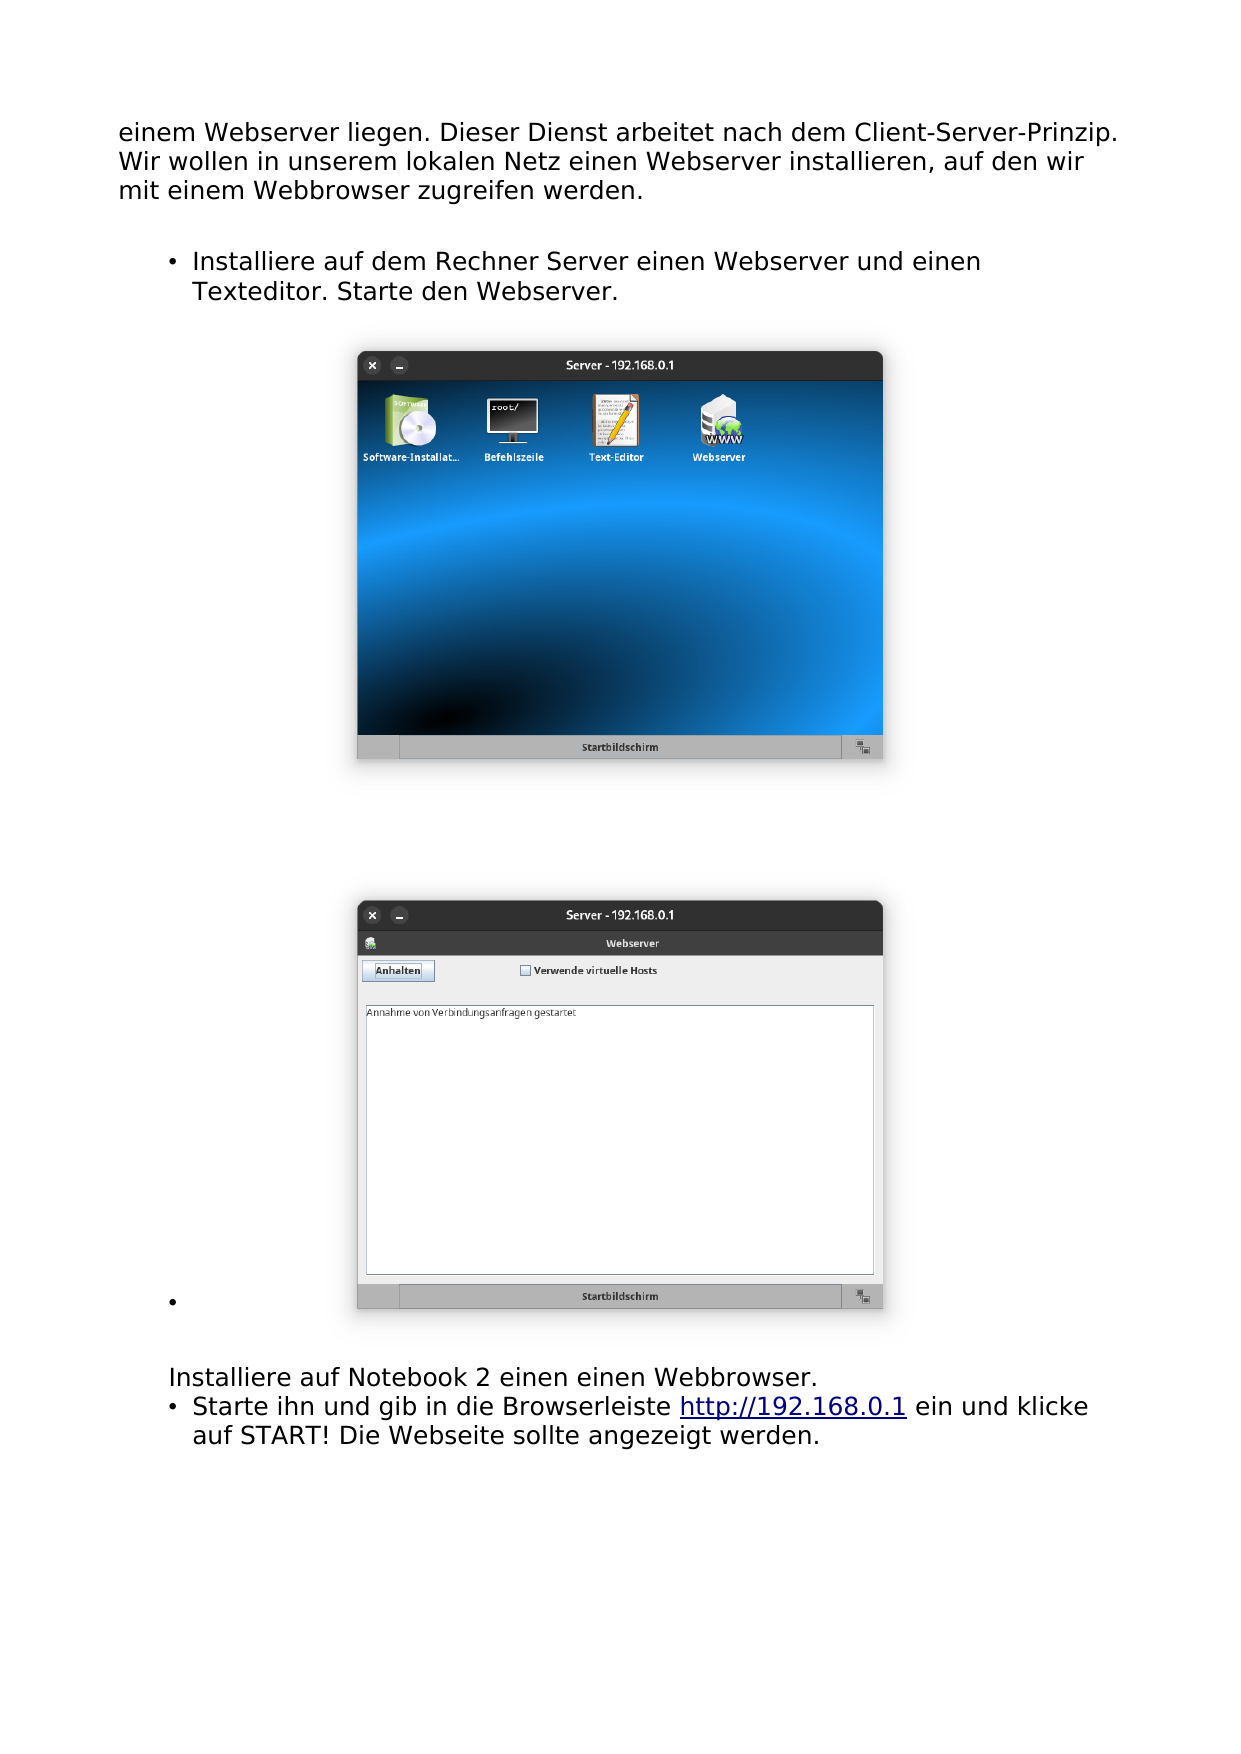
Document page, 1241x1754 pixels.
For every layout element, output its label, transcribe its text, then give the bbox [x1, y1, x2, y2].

list Starte ihn und gib in die Browserleiste http://192.168.0.1 ein und klicke auf START! Die Webseite sollte angezeigt werden. [177, 1392, 1122, 1451]
text einem Webserver liegen. Dieser Dienst arbeitet nach dem Client-Server-Prinzip. Wir wollen in unserem lokalen Netz einen Webserver installieren, auf den wir mit einem Webbrowser zugreifen werden. [118, 118, 1122, 206]
list Installiere auf Notebook 2 einen einen Webbrowser. [177, 1288, 1122, 1392]
picture [307, 855, 933, 1363]
list Installiere auf dem Rechner Server einen Webserver und einen Texteditor. Starte den Webserver. [177, 248, 1122, 306]
picture [307, 306, 933, 814]
